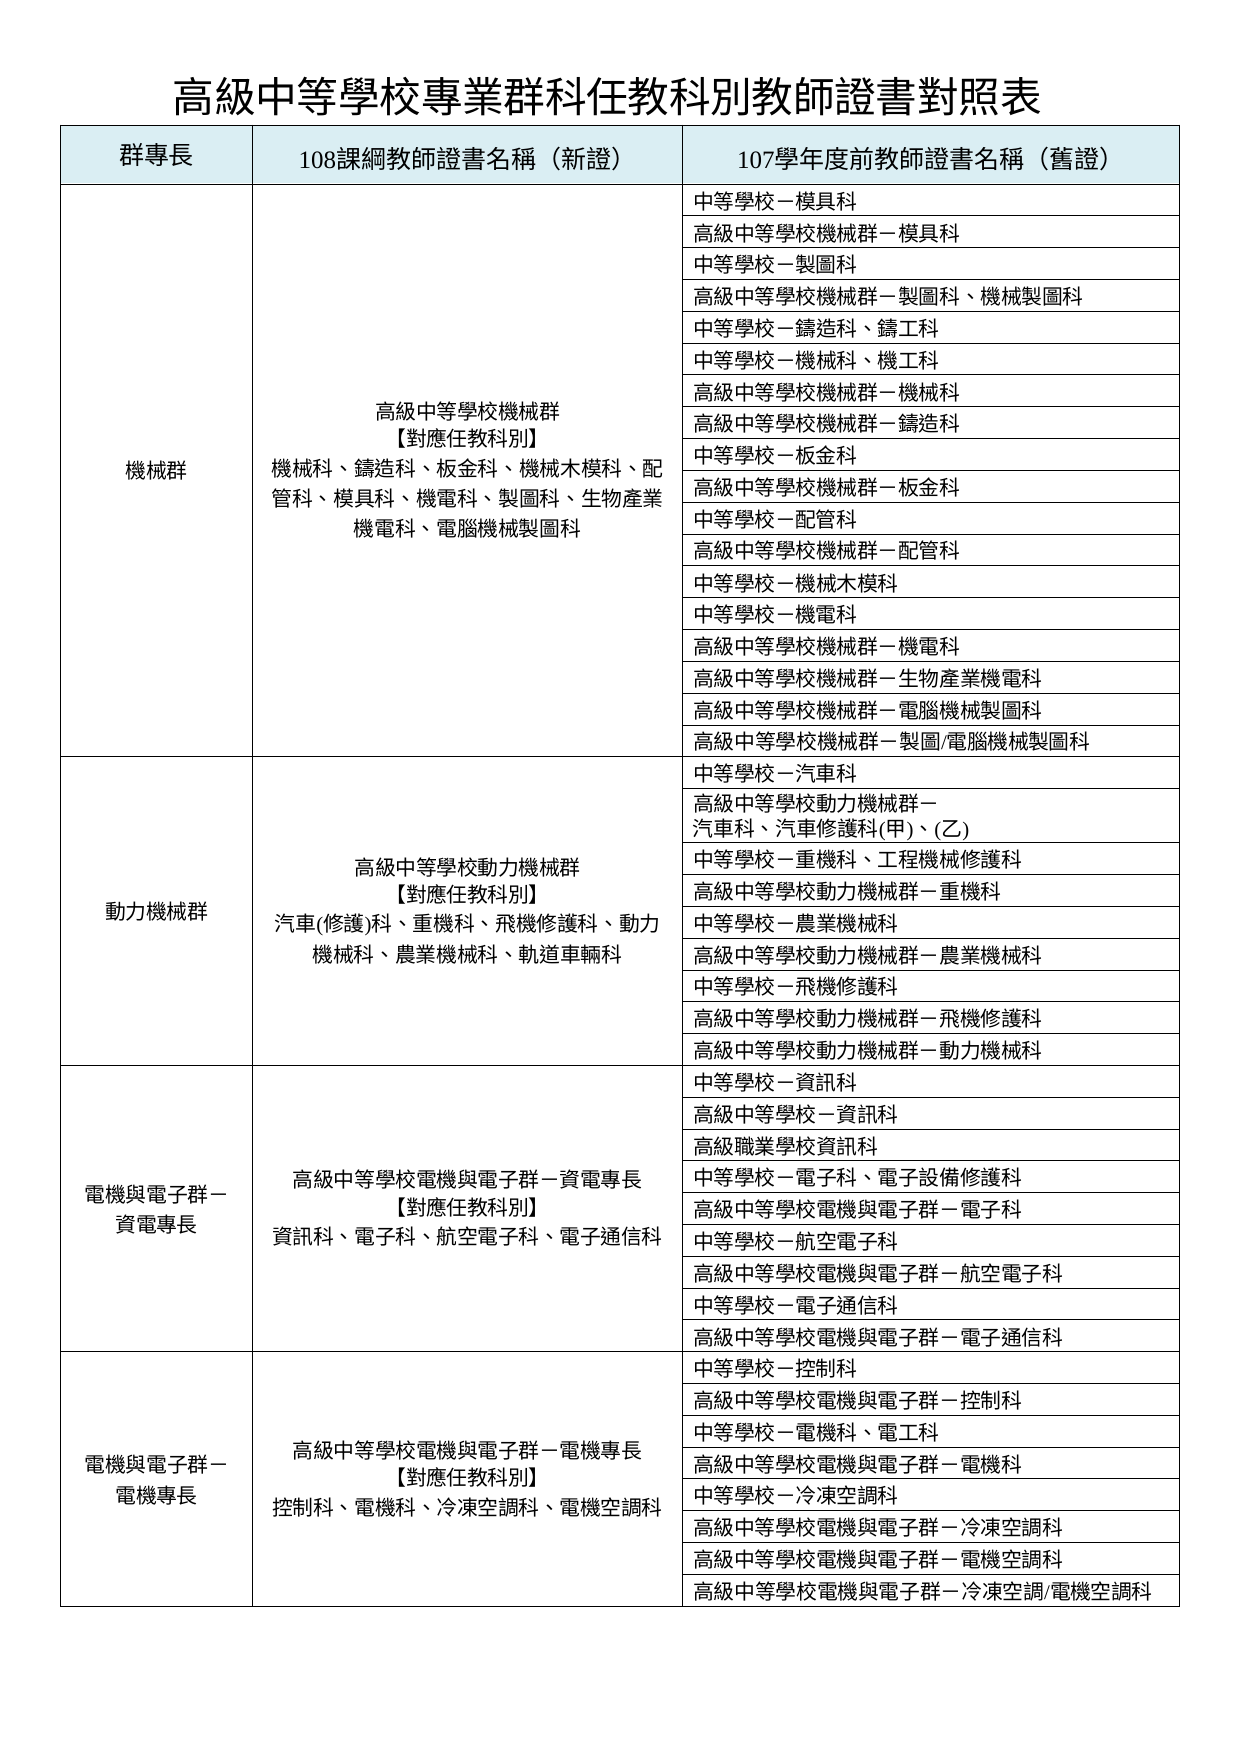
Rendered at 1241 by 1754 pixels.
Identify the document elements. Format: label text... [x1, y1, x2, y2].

text 高級中等學校專業群科任教科別教師證書對照表 [0, 64, 1214, 124]
table_cell 高級中等學校機械群－製圖科、機械製圖科 [683, 280, 1179, 311]
table_cell 高級中等學校動力機械群－飛機修護科 [683, 1002, 1179, 1033]
table_cell 高級職業學校資訊科 [683, 1130, 1179, 1160]
table_cell 高級中等學校機械群－生物產業機電科 [683, 662, 1179, 693]
table_cell 中等學校－電子科、電子設備修護科 [683, 1161, 1179, 1192]
table_cell 中等學校－電子通信科 [683, 1289, 1179, 1319]
table_cell 高級中等學校動力機械群－重機科 [683, 875, 1179, 906]
table_cell 中等學校－鑄造科、鑄工科 [683, 312, 1179, 343]
table_header 群專長 [61, 126, 252, 183]
table_cell 電機與電子群－ 電機專長 [61, 1352, 252, 1606]
table_cell 高級中等學校電機與電子群－電子通信科 [683, 1320, 1179, 1351]
table_cell 中等學校－資訊科 [683, 1066, 1179, 1097]
table_cell 中等學校－飛機修護科 [683, 971, 1179, 1001]
table_cell 中等學校－農業機械科 [683, 907, 1179, 938]
table_cell 高級中等學校電機與電子群－電機科 [683, 1448, 1179, 1478]
table_cell 中等學校－機電科 [683, 598, 1179, 629]
table_cell 中等學校－汽車科 [683, 757, 1179, 788]
table_cell 中等學校－模具科 [683, 185, 1179, 215]
table_cell 高級中等學校電機與電子群－電子科 [683, 1193, 1179, 1224]
table_cell 高級中等學校機械群－製圖/電腦機械製圖科 [683, 726, 1179, 756]
table_cell 高級中等學校電機與電子群－冷凍空調/電機空調科 [683, 1575, 1179, 1606]
table_cell 高級中等學校機械群－機電科 [683, 630, 1179, 661]
table_cell 中等學校－機械科、機工科 [683, 344, 1179, 374]
table_cell 高級中等學校電機與電子群－冷凍空調科 [683, 1511, 1179, 1542]
table_cell 中等學校－電機科、電工科 [683, 1416, 1179, 1447]
table_header 108課綱教師證書名稱（新證） [253, 126, 682, 183]
table_cell 中等學校－重機科、工程機械修護科 [683, 843, 1179, 874]
table_cell 高級中等學校動力機械群－動力機械科 [683, 1034, 1179, 1065]
table_cell 中等學校－製圖科 [683, 248, 1179, 279]
table_cell 高級中等學校機械群 【對應任教科別】 機械科、鑄造科、板金科、機械木模科、配管科、模具科、機電科、製圖科、生物產業機電科、電腦機械製圖科 [253, 185, 682, 756]
table_cell 高級中等學校電機與電子群－電機專長 【對應任教科別】 控制科、電機科、冷凍空調科、電機空調科 [253, 1352, 682, 1606]
table_cell 高級中等學校電機與電子群－資電專長 【對應任教科別】 資訊科、電子科、航空電子科、電子通信科 [253, 1066, 682, 1351]
table_header 107學年度前教師證書名稱（舊證） [683, 126, 1179, 183]
table_cell 高級中等學校機械群－鑄造科 [683, 407, 1179, 438]
table_cell 電機與電子群－ 資電專長 [61, 1066, 252, 1351]
table_cell 高級中等學校機械群－模具科 [683, 216, 1179, 247]
table_cell 中等學校－板金科 [683, 439, 1179, 470]
table_cell 高級中等學校電機與電子群－控制科 [683, 1384, 1179, 1415]
table_cell 高級中等學校電機與電子群－航空電子科 [683, 1257, 1179, 1287]
table_cell 機械群 [61, 185, 252, 756]
table_cell 中等學校－冷凍空調科 [683, 1479, 1179, 1510]
table_cell 中等學校－航空電子科 [683, 1225, 1179, 1256]
table_cell 高級中等學校機械群－配管科 [683, 535, 1179, 565]
table_cell 高級中等學校機械群－機械科 [683, 375, 1179, 406]
table_cell 中等學校－配管科 [683, 503, 1179, 533]
table_cell 高級中等學校電機與電子群－電機空調科 [683, 1543, 1179, 1574]
table_cell 動力機械群 [61, 757, 252, 1065]
table_cell 中等學校－控制科 [683, 1352, 1179, 1383]
table_cell 高級中等學校機械群－電腦機械製圖科 [683, 694, 1179, 724]
table_cell 中等學校－機械木模科 [683, 566, 1179, 597]
table_cell 高級中等學校動力機械群－ 汽車科、汽車修護科(甲)、(乙) [683, 789, 1179, 842]
table_cell 高級中等學校動力機械群 【對應任教科別】 汽車(修護)科、重機科、飛機修護科、動力機械科、農業機械科、軌道車輛科 [253, 757, 682, 1065]
table_cell 高級中等學校機械群－板金科 [683, 471, 1179, 502]
table_cell 高級中等學校動力機械群－農業機械科 [683, 939, 1179, 969]
table_cell 高級中等學校－資訊科 [683, 1098, 1179, 1128]
